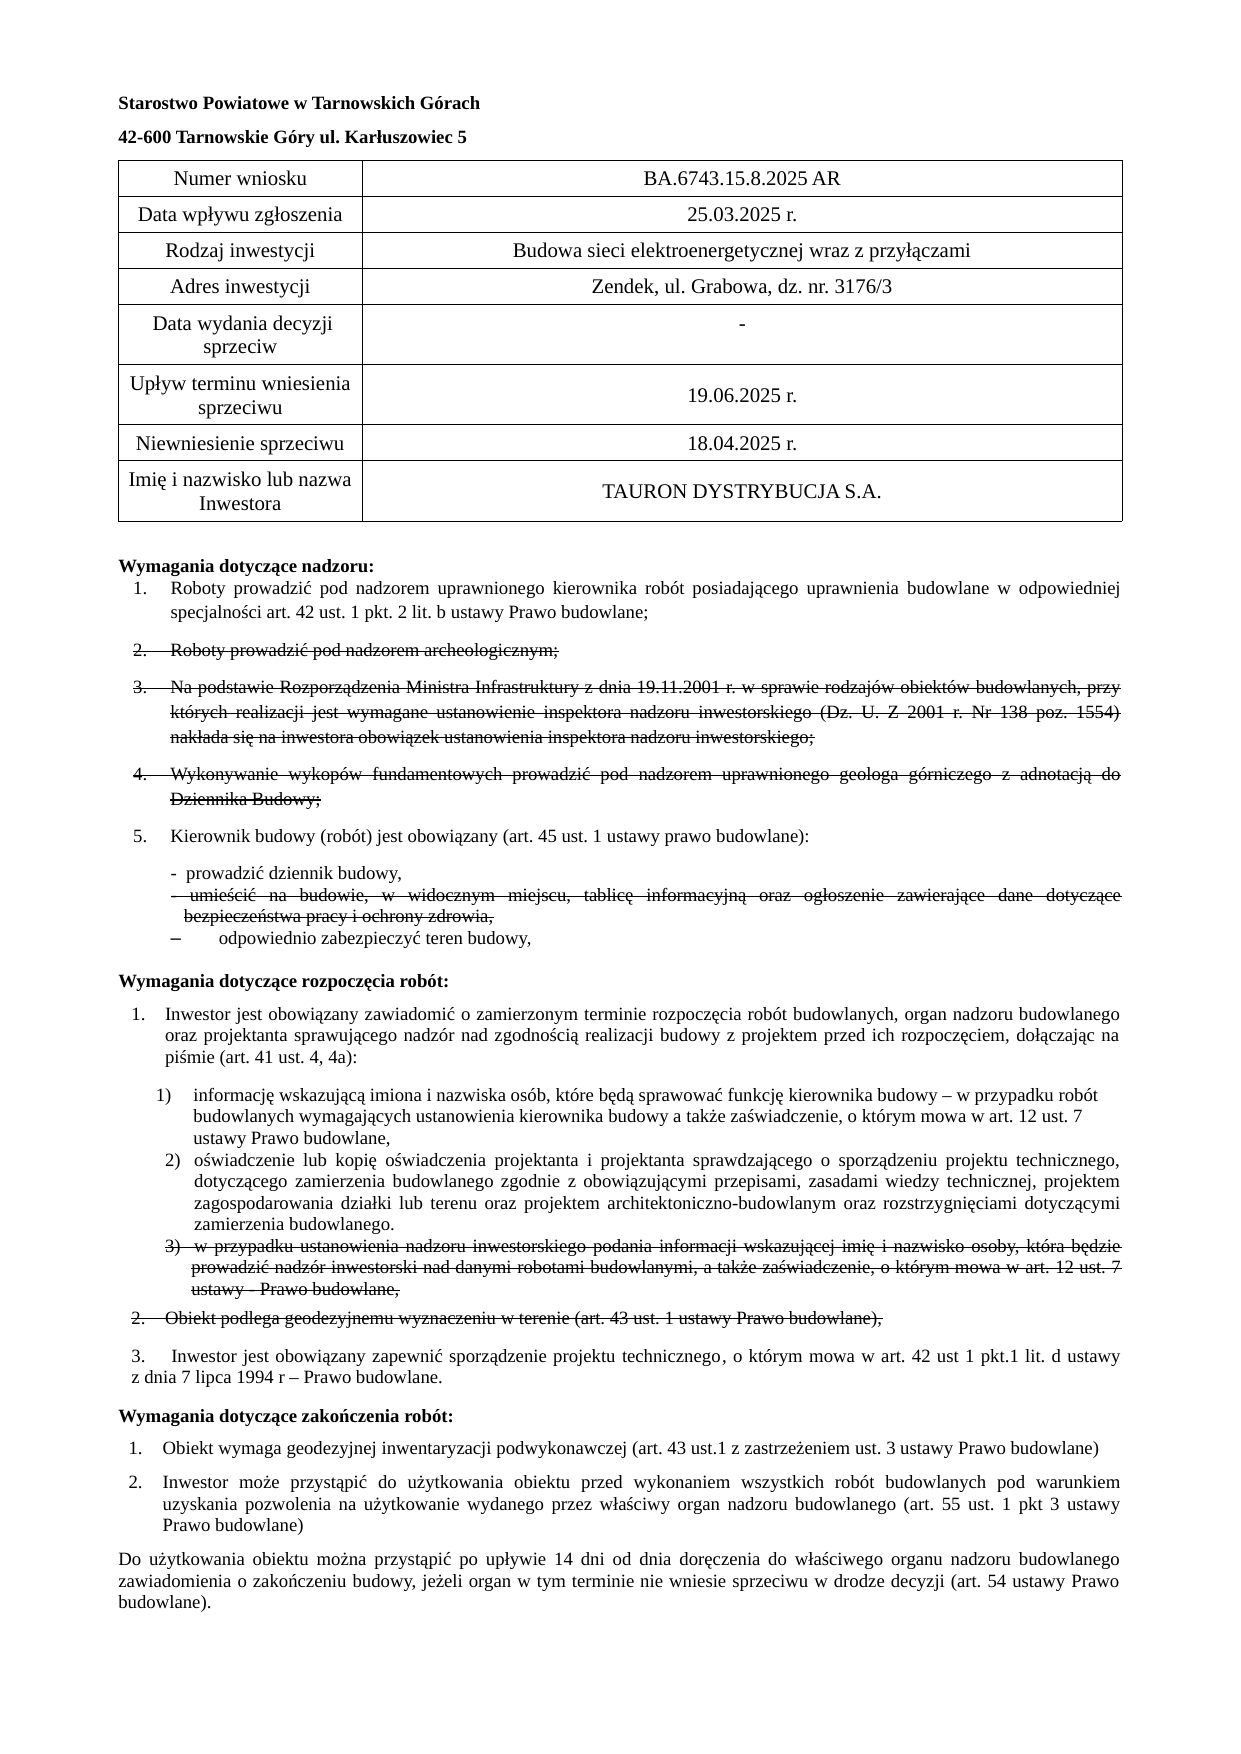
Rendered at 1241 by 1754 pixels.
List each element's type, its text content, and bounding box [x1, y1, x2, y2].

table_header Numer wniosku [119, 161, 362, 196]
text - umieścić na budowie, w widocznym miejscu, tablicę informacyjną oraz ogłoszenie zawierające dane dotyczące bezpieczeństwa pracy i ochrony zdrowia, [171, 884, 1122, 896]
text Do użytkowania obiektu można przystąpić po upływie 14 dni od dnia doręczenia do właściwego organu nadzoru budowlanego zawiadomienia o zakończeniu budowy, jeżeli organ w tym terminie nie wniesie sprzeciwu w drodze decyzji (art. 54 ustawy Prawo budowlane). [118, 1548, 1122, 1613]
text Wymagania dotyczące nadzoru: [118, 555, 1122, 577]
list odpowiednio zabezpieczyć teren budowy, [170, 927, 1122, 948]
table_cell Budowa sieci elektroenergetycznej wraz z przyłączami [363, 233, 1122, 268]
table_cell 19.06.2025 r. [363, 365, 1122, 424]
table_cell Upływ terminu wniesienia sprzeciwu [119, 365, 362, 424]
table_cell Data wpływu zgłoszenia [119, 197, 362, 232]
list Wykonywanie wykopów fundamentowych prowadzić pod nadzorem uprawnionego geologa górniczego z adnotacją do Dziennika Budowy; [133, 763, 1122, 809]
table_cell Data wydania decyzji sprzeciw [119, 305, 362, 364]
table_cell 18.04.2025 r. [363, 425, 1122, 460]
list Obiekt wymaga geodezyjnej inwentaryzacji podwykonawczej (art. 43 ust.1 z zastrzeżeniem ust. 3 ustawy Prawo budowlane) [128, 1437, 1122, 1458]
list Na podstawie Rozporządzenia Ministra Infrastruktury z dnia 19.11.2001 r. w sprawie rodzajów obiektów budowlanych, przy których realizacji jest wymagane ustanowienie inspektora nadzoru inwestorskiego (Dz. U. Z 2001 r. Nr 138 poz. 1554) nakłada się na inwestora obowiązek ustanowienia inspektora nadzoru inwestorskiego; [133, 676, 1122, 747]
table_cell - [363, 305, 1122, 364]
list informację wskazującą imiona i nazwiska osób, które będą sprawować funkcję kierownika budowy – w przypadku robót budowlanych wymagających ustanowienia kierownika budowy a także zaświadczenie, o którym mowa w art. 12 ust. 7 ustawy Prawo budowlane, [156, 1084, 1122, 1148]
text 3) w przypadku ustanowienia nadzoru inwestorskiego podania informacji wskazującej imię i nazwisko osoby, która będzie prowadzić nadzór inwestorski nad danymi robotami budowlanymi, a także zaświadczenie, o którym mowa w art. 12 ust. 7 ustawy - Prawo budowlane, [165, 1248, 1122, 1299]
text - umieścić na budowie, w widocznym miejscu, tablicę informacyjną oraz ogłoszenie zawierające dane dotyczące bezpieczeństwa pracy i ochrony zdrowia, [171, 897, 1122, 927]
table_cell Zendek, ul. Grabowa, dz. nr. 3176/3 [363, 269, 1122, 304]
text Wymagania dotyczące rozpoczęcia robót: [118, 970, 1122, 992]
table_cell Adres inwestycji [119, 269, 362, 304]
table_cell TAURON DYSTRYBUCJA S.A. [363, 461, 1122, 521]
list Roboty prowadzić pod nadzorem uprawnionego kierownika robót posiadającego uprawnienia budowlane w odpowiedniej specjalności art. 42 ust. 1 pkt. 2 lit. b ustawy Prawo budowlane; [133, 577, 1122, 623]
list Inwestor jest obowiązany zawiadomić o zamierzonym terminie rozpoczęcia robót budowlanych, organ nadzoru budowlanego oraz projektanta sprawującego nadzór nad zgodnością realizacji budowy z projektem przed ich rozpoczęciem, dołączając na piśmie (art. 41 ust. 4, 4a): [131, 1002, 1122, 1067]
table_cell Imię i nazwisko lub nazwa Inwestora [119, 461, 362, 521]
text 3. Inwestor jest obowiązany zapewnić sporządzenie projektu technicznego, o którym mowa w art. 42 ust 1 pkt.1 lit. d ustawy z dnia 7 lipca 1994 r – Prawo budowlane. [131, 1345, 1122, 1388]
list Obiekt podlega geodezyjnemu wyznaczeniu w terenie (art. 43 ust. 1 ustawy Prawo budowlane), [131, 1307, 1122, 1328]
text 42-600 Tarnowskie Góry ul. Karłuszowiec 5 [118, 126, 1122, 147]
text Wymagania dotyczące zakończenia robót: [118, 1405, 1122, 1426]
list Roboty prowadzić pod nadzorem archeologicznym; [133, 639, 1122, 660]
table_header BA.6743.15.8.2025 AR [363, 161, 1122, 196]
list oświadczenie lub kopię oświadczenia projektanta i projektanta sprawdzającego o sporządzeniu projektu technicznego, dotyczącego zamierzenia budowlanego zgodnie z obowiązującymi przepisami, zasadami wiedzy technicznej, projektem zagospodarowania działki lub terenu oraz projektem architektoniczno-budowlanym oraz rozstrzygnięciami dotyczącymi zamierzenia budowlanego. [165, 1148, 1122, 1235]
table_cell Niewniesienie sprzeciwu [119, 425, 362, 460]
table_cell 25.03.2025 r. [363, 197, 1122, 232]
text Starostwo Powiatowe w Tarnowskich Górach [118, 92, 1122, 113]
text - prowadzić dziennik budowy, [170, 862, 1122, 884]
text 3) w przypadku ustanowienia nadzoru inwestorskiego podania informacji wskazującej imię i nazwisko osoby, która będzie prowadzić nadzór inwestorski nad danymi robotami budowlanymi, a także zaświadczenie, o którym mowa w art. 12 ust. 7 ustawy - Prawo budowlane, [165, 1235, 1122, 1247]
table_cell Rodzaj inwestycji [119, 233, 362, 268]
list Kierownik budowy (robót) jest obowiązany (art. 45 ust. 1 ustawy prawo budowlane): [133, 825, 1122, 847]
list Inwestor może przystąpić do użytkowania obiektu przed wykonaniem wszystkich robót budowlanych pod warunkiem uzyskania pozwolenia na użytkowanie wydanego przez właściwy organ nadzoru budowlanego (art. 55 ust. 1 pkt 3 ustawy Prawo budowlane) [128, 1471, 1122, 1536]
